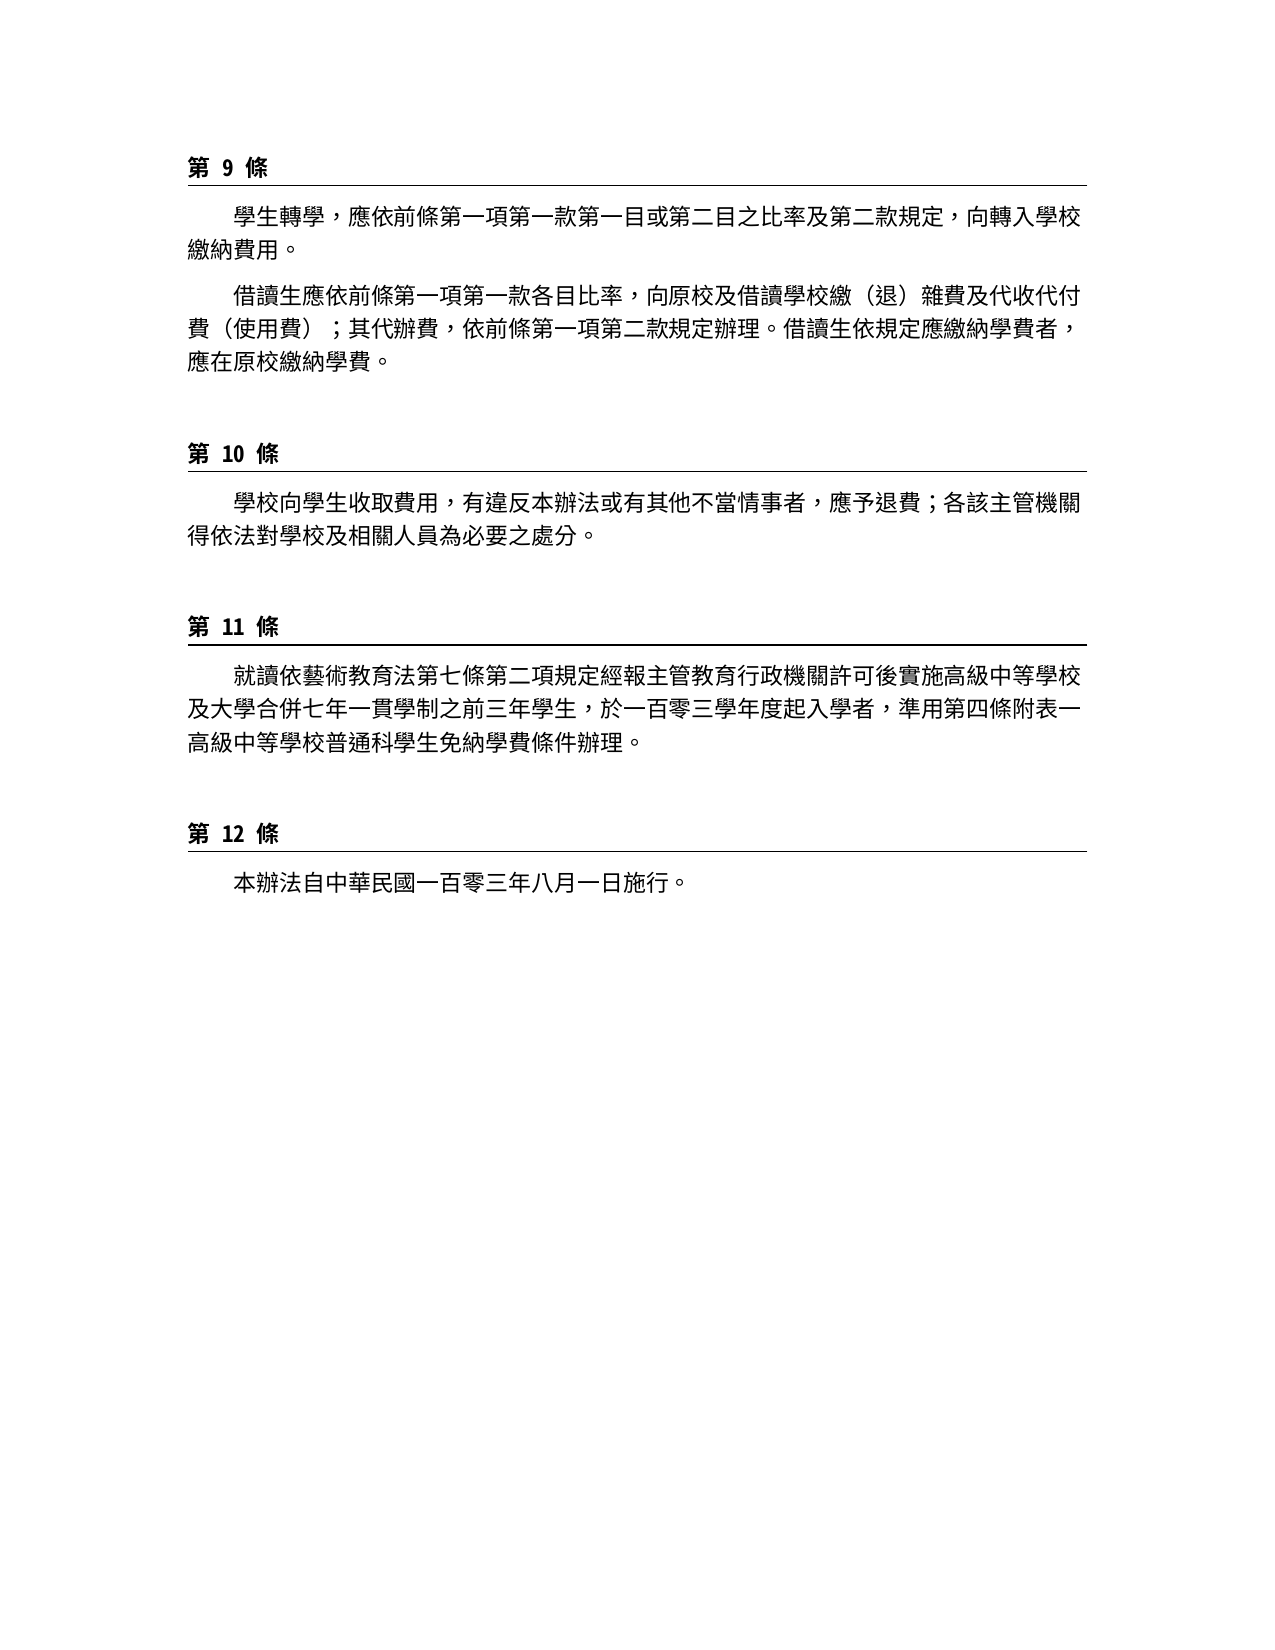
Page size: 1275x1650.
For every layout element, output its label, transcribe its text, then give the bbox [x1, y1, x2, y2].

text 第 10 條 [187, 436, 1087, 472]
text 第 12 條 [187, 816, 1087, 852]
text 本辦法自中華民國一百零三年八月一日施行。 [187, 865, 1087, 898]
text 就讀依藝術教育法第七條第二項規定經報主管教育行政機關許可後實施高級中等學校及大學合併七年一貫學制之前三年學生，於一百零三學年度起入學者，準用第四條附表一高級中等學校普通科學生免納學費條件辦理。 [187, 658, 1087, 758]
text 第 9 條 [187, 150, 1087, 186]
text 借讀生應依前條第一項第一款各目比率，向原校及借讀學校繳（退）雜費及代收代付費（使用費）；其代辦費，依前條第一項第二款規定辦理。借讀生依規定應繳納學費者，應在原校繳納學費。 [187, 278, 1087, 377]
text 學校向學生收取費用，有違反本辦法或有其他不當情事者，應予退費；各該主管機關得依法對學校及相關人員為必要之處分。 [187, 484, 1087, 551]
text 第 11 條 [187, 609, 1087, 646]
text 學生轉學，應依前條第一項第一款第一目或第二目之比率及第二款規定，向轉入學校繳納費用。 [187, 199, 1087, 265]
